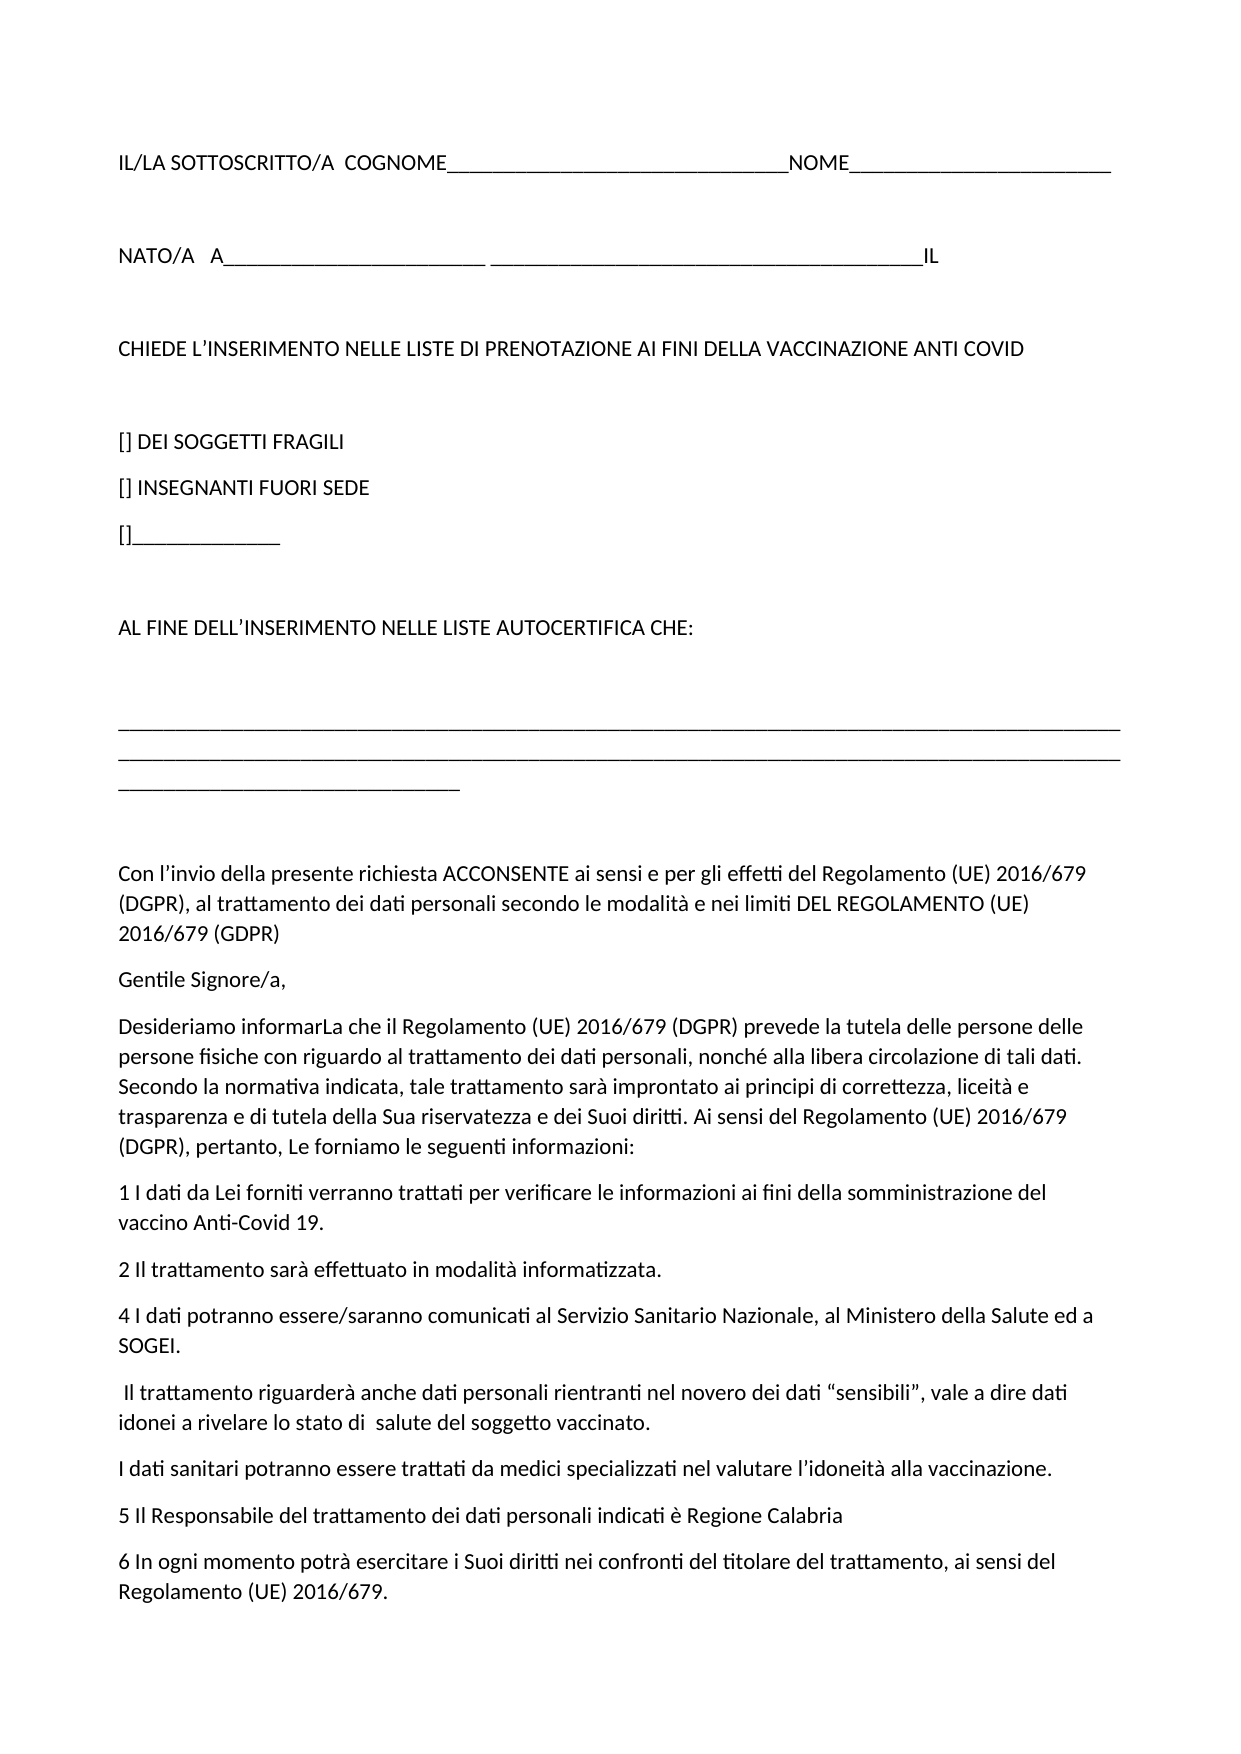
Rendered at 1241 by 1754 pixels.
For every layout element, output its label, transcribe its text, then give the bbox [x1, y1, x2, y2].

text NATO/A A_______________________ ______________________________________IL [118, 241, 1122, 269]
text ______________________________________________________________________________________________________________________________________________________________________________________________________________ [118, 706, 1122, 794]
text 5 Il Responsabile del trattamento dei dati personali indicati è Regione Calabria [118, 1501, 1122, 1529]
text Desideriamo informarLa che il Regolamento (UE) 2016/679 (DGPR) prevede la tutela delle persone delle persone fisiche con riguardo al trattamento dei dati personali, nonché alla libera circolazione di tali dati. Secondo la normativa indicata, tale trattamento sarà improntato ai principi di correttezza, liceità e trasparenza e di tutela della Sua riservatezza e dei Suoi diritti. Ai sensi del Regolamento (UE) 2016/679 (DGPR), pertanto, Le forniamo le seguenti informazioni: [118, 1012, 1122, 1160]
text 4 I dati potranno essere/saranno comunicati al Servizio Sanitario Nazionale, al Ministero della Salute ed a SOGEI. [118, 1301, 1122, 1359]
text Gentile Signore/a, [118, 966, 1122, 994]
text CHIEDE L’INSERIMENTO NELLE LISTE DI PRENOTAZIONE AI FINI DELLA VACCINAZIONE ANTI COVID [118, 334, 1122, 362]
text [] DEI SOGGETTI FRAGILI [118, 427, 1122, 455]
text 6 In ogni momento potrà esercitare i Suoi diritti nei confronti del titolare del trattamento, ai sensi del Regolamento (UE) 2016/679. [118, 1547, 1122, 1605]
text I dati sanitari potranno essere trattati da medici specializzati nel valutare l’idoneità alla vaccinazione. [118, 1454, 1122, 1482]
text Con l’invio della presente richiesta ACCONSENTE ai sensi e per gli effetti del Regolamento (UE) 2016/679 (DGPR), al trattamento dei dati personali secondo le modalità e nei limiti DEL REGOLAMENTO (UE) 2016/679 (GDPR) [118, 859, 1122, 947]
text 1 I dati da Lei forniti verranno trattati per verificare le informazioni ai fini della somministrazione del vaccino Anti-Covid 19. [118, 1178, 1122, 1236]
text []_____________ [118, 520, 1122, 548]
text [] INSEGNANTI FUORI SEDE [118, 473, 1122, 502]
text Il trattamento riguarderà anche dati personali rientranti nel novero dei dati “sensibili”, vale a dire dati idonei a rivelare lo stato di salute del soggetto vaccinato. [118, 1378, 1122, 1436]
text IL/LA SOTTOSCRITTO/A COGNOME______________________________NOME_______________________ [118, 148, 1122, 176]
text AL FINE DELL’INSERIMENTO NELLE LISTE AUTOCERTIFICA CHE: [118, 613, 1122, 641]
text 2 Il trattamento sarà effettuato in modalità informatizzata. [118, 1255, 1122, 1283]
